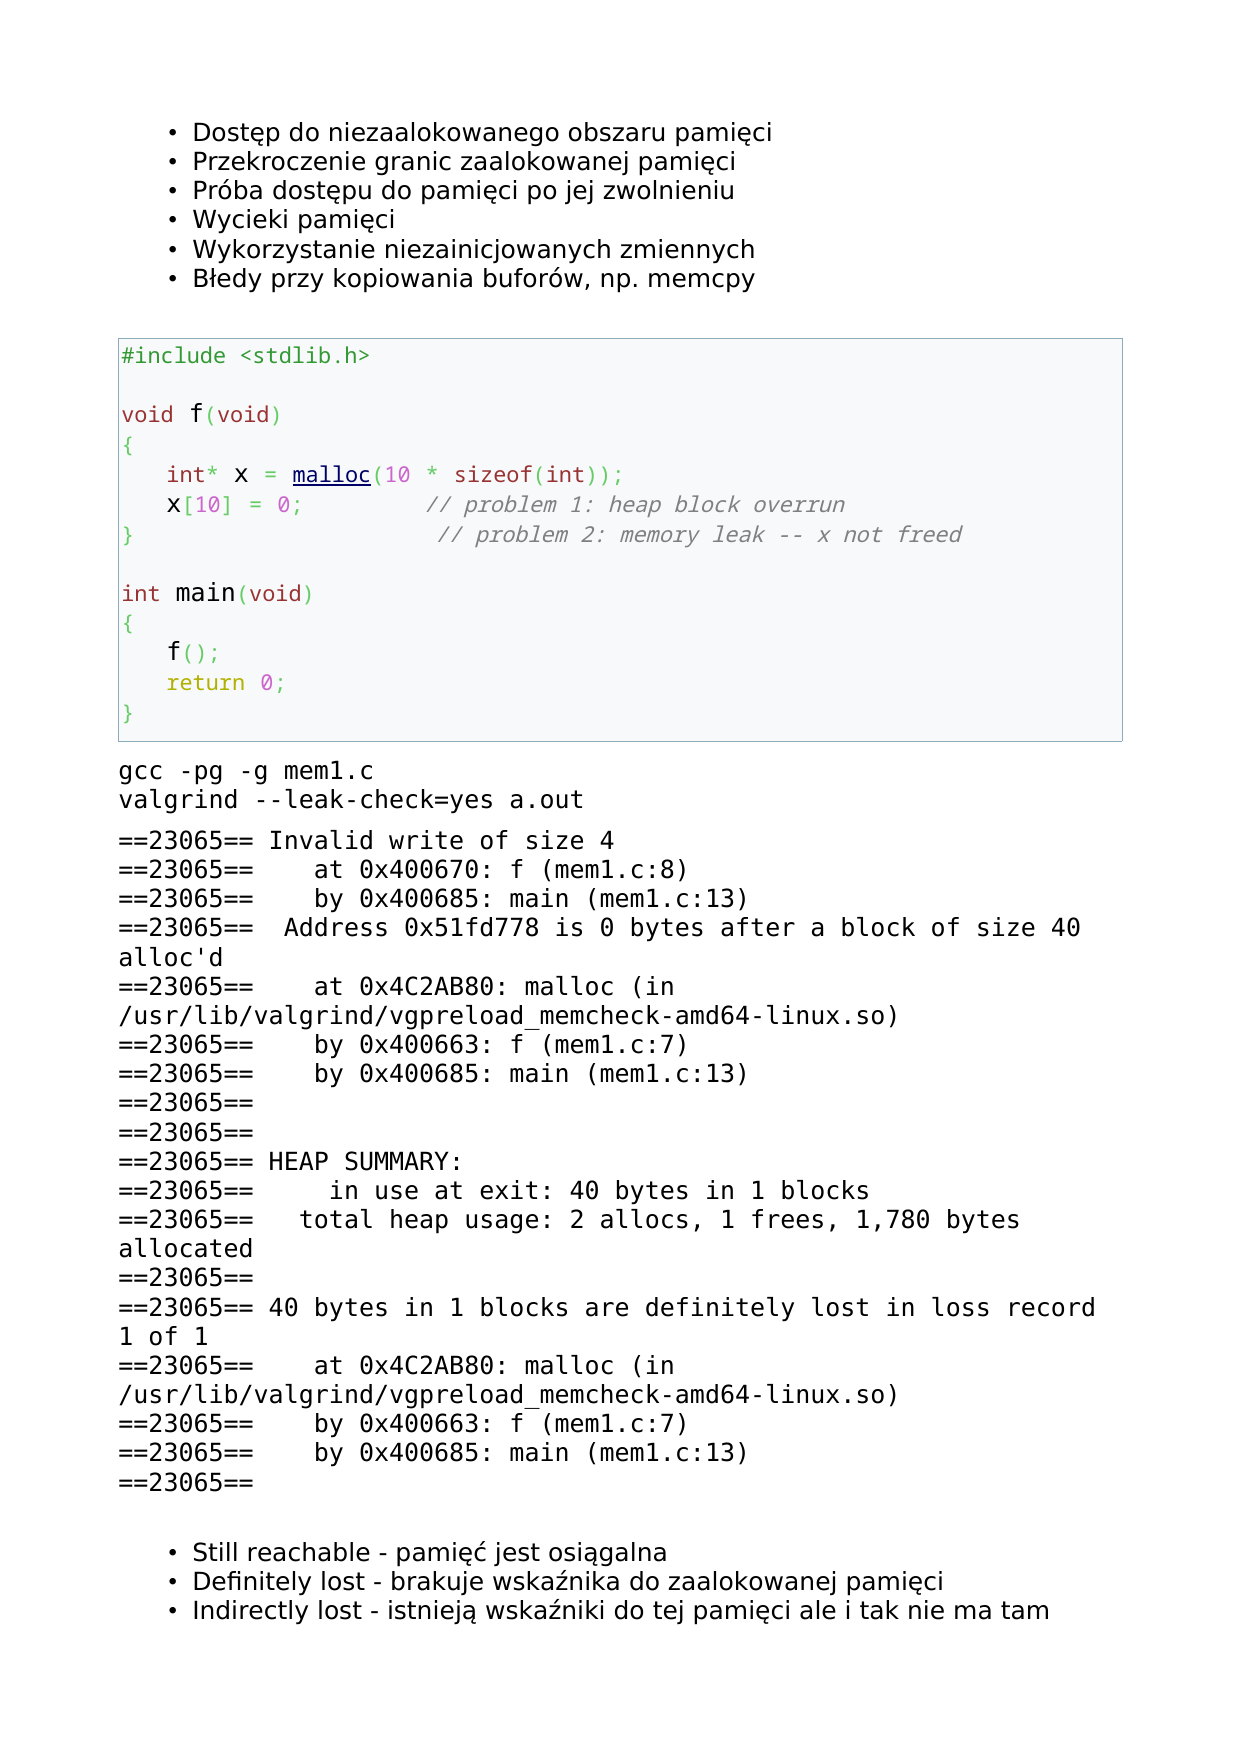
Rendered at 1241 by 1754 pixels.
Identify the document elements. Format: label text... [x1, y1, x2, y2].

list Błedy przy kopiowania buforów, np. memcpy [177, 264, 1122, 293]
text gcc -pg -g mem1.c valgrind --leak-check=yes a.out [118, 756, 1122, 814]
table_header #include <stdlib.h> void f(void) { int* x = malloc(10 * sizeof(int)); x[10] = 0; // problem 1: heap block overrun } // problem 2: memory leak -- x not freed int main(void) { f(); return 0; } [119, 339, 1122, 741]
list Wycieki pamięci [177, 206, 1122, 235]
text ==23065== Invalid write of size 4 ==23065== at 0x400670: f (mem1.c:8) ==23065== by 0x400685: main (mem1.c:13) ==23065== Address 0x51fd778 is 0 bytes after a block of size 40 alloc'd ==23065== at 0x4C2AB80: malloc (in /usr/lib/valgrind/vgpreload_memcheck-amd64-linux.so) ==23065== by 0x400663: f (mem1.c:7) ==23065== by 0x400685: main (mem1.c:13) ==23065== ==23065== ==23065== HEAP SUMMARY: ==23065== in use at exit: 40 bytes in 1 blocks ==23065== total heap usage: 2 allocs, 1 frees, 1,780 bytes allocated ==23065== ==23065== 40 bytes in 1 blocks are definitely lost in loss record 1 of 1 ==23065== at 0x4C2AB80: malloc (in /usr/lib/valgrind/vgpreload_memcheck-amd64-linux.so) ==23065== by 0x400663: f (mem1.c:7) ==23065== by 0x400685: main (mem1.c:13) ==23065== [118, 826, 1122, 1497]
list Definitely lost - brakuje wskaźnika do zaalokowanej pamięci [177, 1567, 1122, 1597]
list Przekroczenie granic zaalokowanej pamięci [177, 147, 1122, 176]
list Still reachable - pamięć jest osiągalna [177, 1538, 1122, 1567]
list Próba dostępu do pamięci po jej zwolnieniu [177, 176, 1122, 206]
list Indirectly lost - istnieją wskaźniki do tej pamięci ale i tak nie ma tam [177, 1597, 1122, 1626]
list Dostęp do niezaalokowanego obszaru pamięci [177, 118, 1122, 147]
list Wykorzystanie niezainicjowanych zmiennych [177, 235, 1122, 264]
